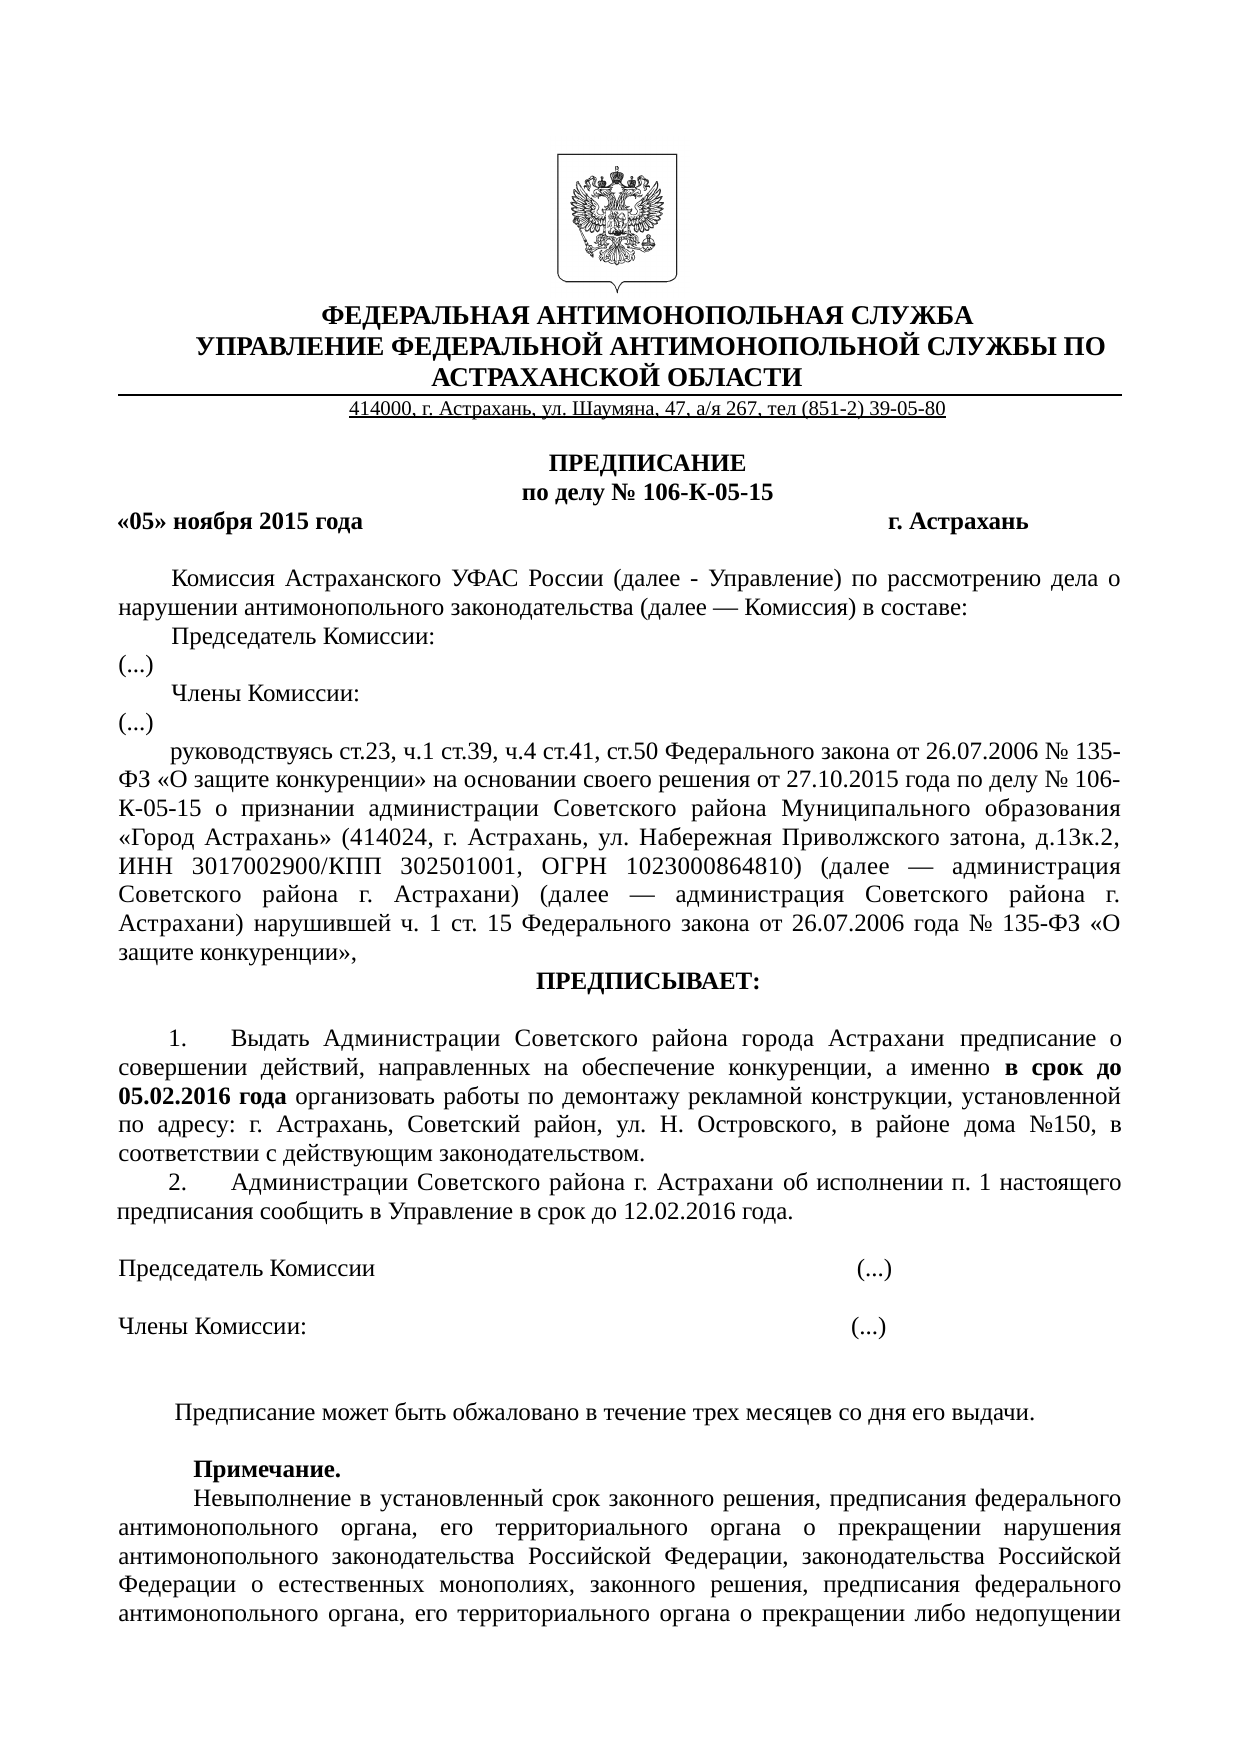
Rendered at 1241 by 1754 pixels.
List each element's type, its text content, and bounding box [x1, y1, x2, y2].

text руководствуясь ст.23, ч.1 ст.39, ч.4 ст.41, ст.50 Федерального закона от 26.07.2006 № 135-ФЗ «О защите конкуренции» на основании своего решения от 27.10.2015 года по делу № 106-К-05-15 о признании администрации Советского района Муниципального образования «Город Астрахань» (414024, г. Астрахань, ул. Набережная Приволжского затона, д.13к.2, ИНН 3017002900/КПП 302501001, ОГРН 1023000864810) (далее — администрация Советского района г. Астрахани) (далее — администрация Советского района г. Астрахани) нарушившей ч. 1 ст. 15 Федерального закона от 26.07.2006 года № 135-ФЗ «О защите конкуренции», [118, 736, 1122, 966]
text ПРЕДПИСАНИЕ [118, 448, 1122, 477]
text ПРЕДПИСЫВАЕТ: [118, 966, 1122, 994]
text Предписание может быть обжаловано в течение трех месяцев со дня его выдачи. [118, 1397, 1122, 1426]
text ФЕДЕРАЛЬНАЯ АНТИМОНОПОЛЬНАЯ СЛУЖБА [118, 118, 1122, 330]
text Комиссия Астраханского УФАС России (далее - Управление) по рассмотрению дела о нарушении антимонопольного законодательства (далее — Комиссия) в составе: [118, 563, 1122, 621]
text (...) [118, 649, 1122, 678]
text Члены Комиссии: [118, 678, 1122, 707]
text УПРАВЛЕНИЕ ФЕДЕРАЛЬНОЙ АНТИМОНОПОЛЬНОЙ СЛУЖБЫ ПО АСТРАХАНСКОЙ ОБЛАСТИ [118, 330, 1122, 394]
list Выдать Администрации Советского района города Астрахани предписание о совершении действий, направленных на обеспечение конкуренции, а именно в срок до 05.02.2016 года организовать работы по демонтажу рекламной конструкции, установленной по адресу: г. Астрахань, Советский район, ул. Н. Островского, в районе дома №150, в соответствии с действующим законодательством. [118, 1023, 1122, 1167]
text «05» ноября 2015 года г. Астрахань [117, 506, 1122, 534]
text Невыполнение в установленный срок законного решения, предписания федерального антимонопольного органа, его территориального органа о прекращении нарушения антимонопольного законодательства Российской Федерации, законодательства Российской Федерации о естественных монополиях, законного решения, предписания федерального антимонопольного органа, его территориального органа о прекращении либо недопущении [118, 1483, 1122, 1627]
text Члены Комиссии: (...) [118, 1311, 1122, 1339]
text (...) [118, 707, 1122, 736]
text 414000, г. Астрахань, ул. Шаумяна, 47, а/я 267, тел (851-2) 39-05-80 [118, 396, 1122, 419]
list Администрации Советского района г. Астрахани об исполнении п. 1 настоящего предписания сообщить в Управление в срок до 12.02.2016 года. [117, 1167, 1122, 1224]
text Председатель Комиссии: [118, 621, 1122, 649]
text Примечание. [118, 1454, 1122, 1483]
subtitle по делу № 106-К-05-15 [118, 477, 1122, 506]
text Председатель Комиссии (...) [118, 1253, 1122, 1282]
